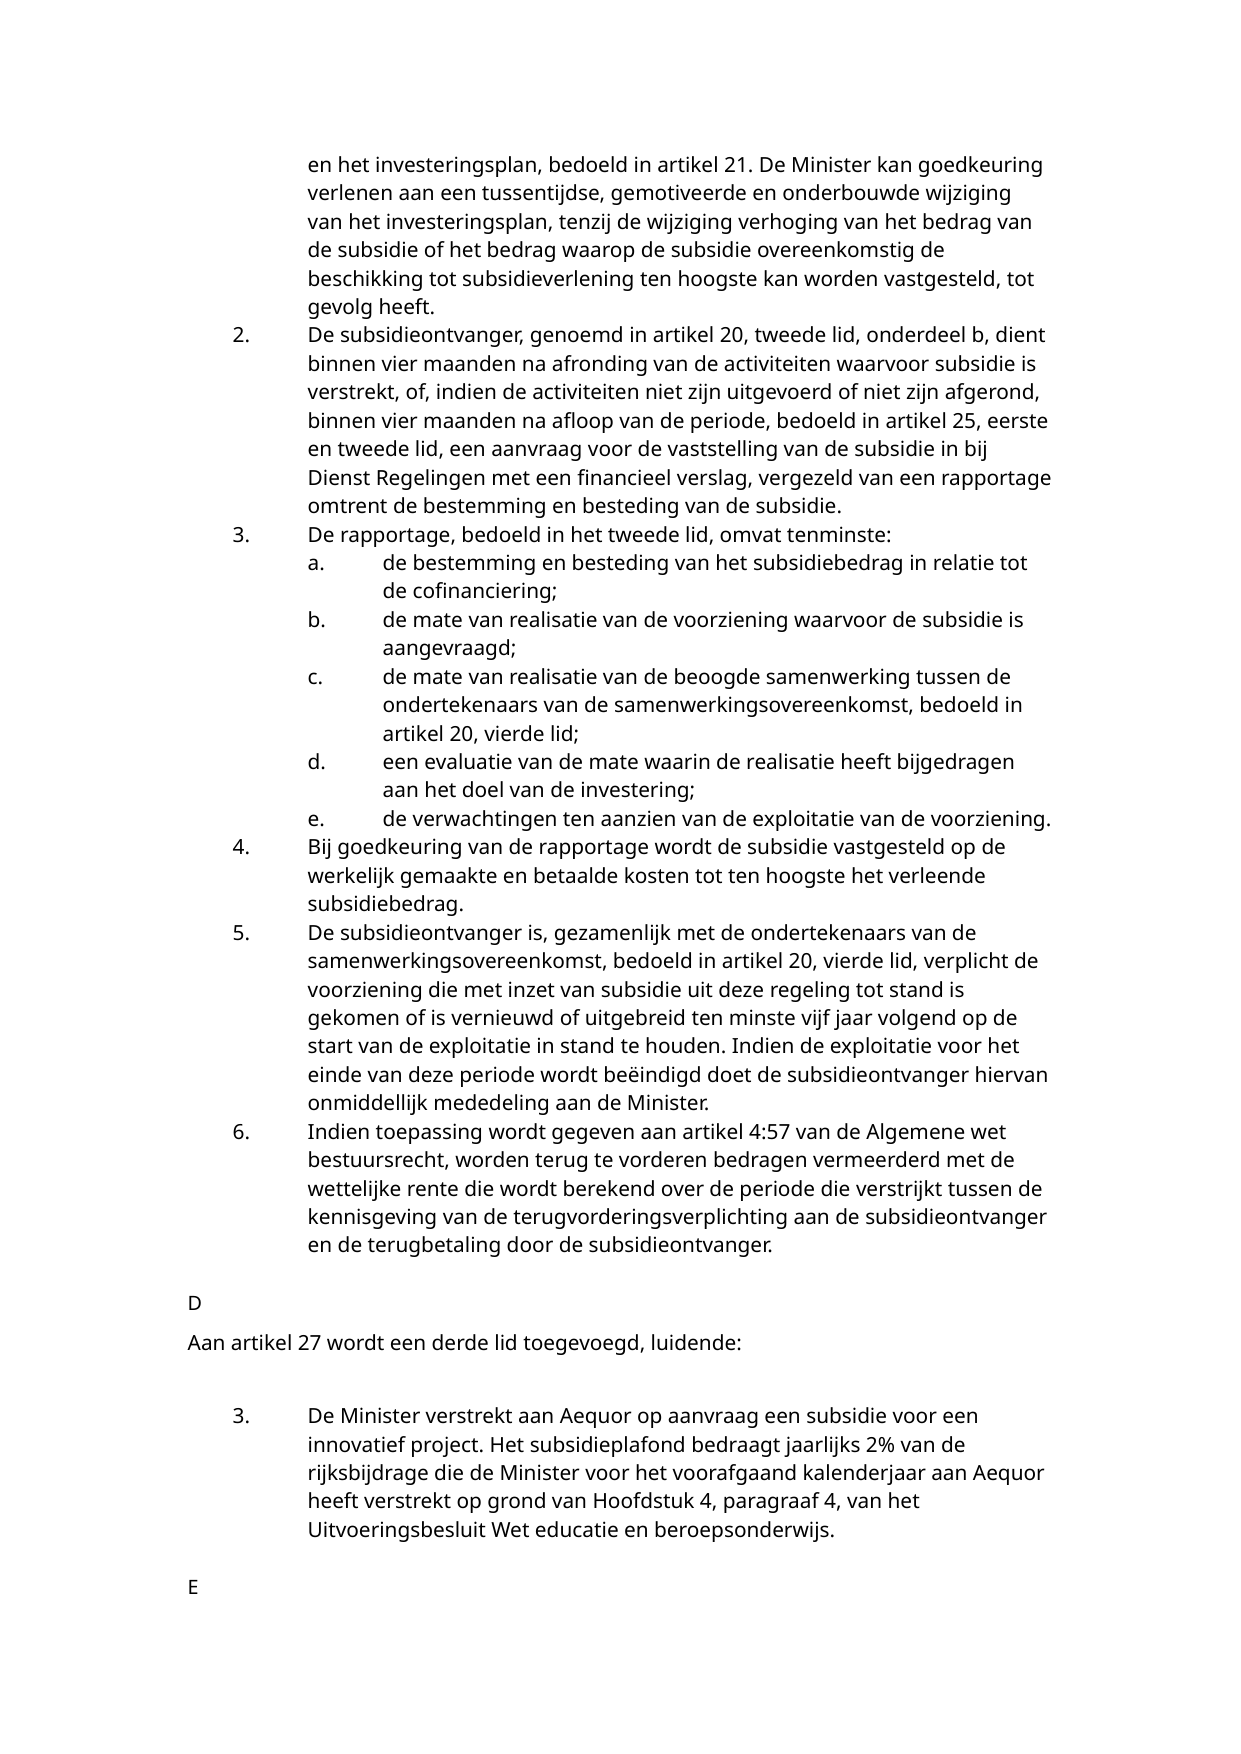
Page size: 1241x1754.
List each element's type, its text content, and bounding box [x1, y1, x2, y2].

list De subsidieontvanger, genoemd in artikel 20, tweede lid, onderdeel b, dient binnen vier maanden na afronding van de activiteiten waarvoor subsidie is verstrekt, of, indien de activiteiten niet zijn uitgevoerd of niet zijn afgerond, binnen vier maanden na afloop van de periode, bedoeld in artikel 25, eerste en tweede lid, een aanvraag voor de vaststelling van de subsidie in bij Dienst Regelingen met een financieel verslag, vergezeld van een rapportage omtrent de bestemming en besteding van de subsidie. [232, 321, 1053, 520]
list en het investeringsplan, bedoeld in artikel 21. De Minister kan goedkeuring verlenen aan een tussentijdse, gemotiveerde en onderbouwde wijziging van het investeringsplan, tenzij de wijziging verhoging van het bedrag van de subsidie of het bedrag waarop de subsidie overeenkomstig de beschikking tot subsidieverlening ten hoogste kan worden vastgesteld, tot gevolg heeft. [232, 150, 1053, 321]
list Indien toepassing wordt gegeven aan artikel 4:57 van de Algemene wet bestuursrecht, worden terug te vorderen bedragen vermeerderd met de wettelijke rente die wordt berekend over de periode die verstrijkt tussen de kennisgeving van de terugvorderingsverplichting aan de subsidieontvanger en de terugbetaling door de subsidieontvanger. [232, 1117, 1053, 1259]
text Aan artikel 27 wordt een derde lid toegevoegd, luidende: [187, 1328, 1053, 1356]
text E [187, 1573, 1053, 1600]
list Bij goedkeuring van de rapportage wordt de subsidie vastgesteld op de werkelijk gemaakte en betaalde kosten tot ten hoogste het verleende subsidiebedrag. [232, 832, 1053, 918]
list de mate van realisatie van de beoogde samenwerking tussen de ondertekenaars van de samenwerkingsovereenkomst, bedoeld in artikel 20, vierde lid; [307, 662, 1053, 747]
list de bestemming en besteding van het subsidiebedrag in relatie tot de cofinanciering; [307, 548, 1053, 605]
list De rapportage, bedoeld in het tweede lid, omvat tenminste: [232, 520, 1053, 548]
list De subsidieontvanger is, gezamenlijk met de ondertekenaars van de samenwerkingsovereenkomst, bedoeld in artikel 20, vierde lid, verplicht de voorziening die met inzet van subsidie uit deze regeling tot stand is gekomen of is vernieuwd of uitgebreid ten minste vijf jaar volgend op de start van de exploitatie in stand te houden. Indien de exploitatie voor het einde van deze periode wordt beëindigd doet de subsidieontvanger hiervan onmiddellijk mededeling aan de Minister. [232, 918, 1053, 1117]
list de mate van realisatie van de voorziening waarvoor de subsidie is aangevraagd; [307, 605, 1053, 662]
list De Minister verstrekt aan Aequor op aanvraag een subsidie voor een innovatief project. Het subsidieplafond bedraagt jaarlijks 2% van de rijksbijdrage die de Minister voor het voorafgaand kalenderjaar aan Aequor heeft verstrekt op grond van Hoofdstuk 4, paragraaf 4, van het Uitvoeringsbesluit Wet educatie en beroepsonderwijs. [232, 1401, 1053, 1543]
list de verwachtingen ten aanzien van de exploitatie van de voorziening. [307, 804, 1053, 832]
text D [187, 1289, 1053, 1316]
list een evaluatie van de mate waarin de realisatie heeft bijgedragen aan het doel van de investering; [307, 747, 1053, 804]
